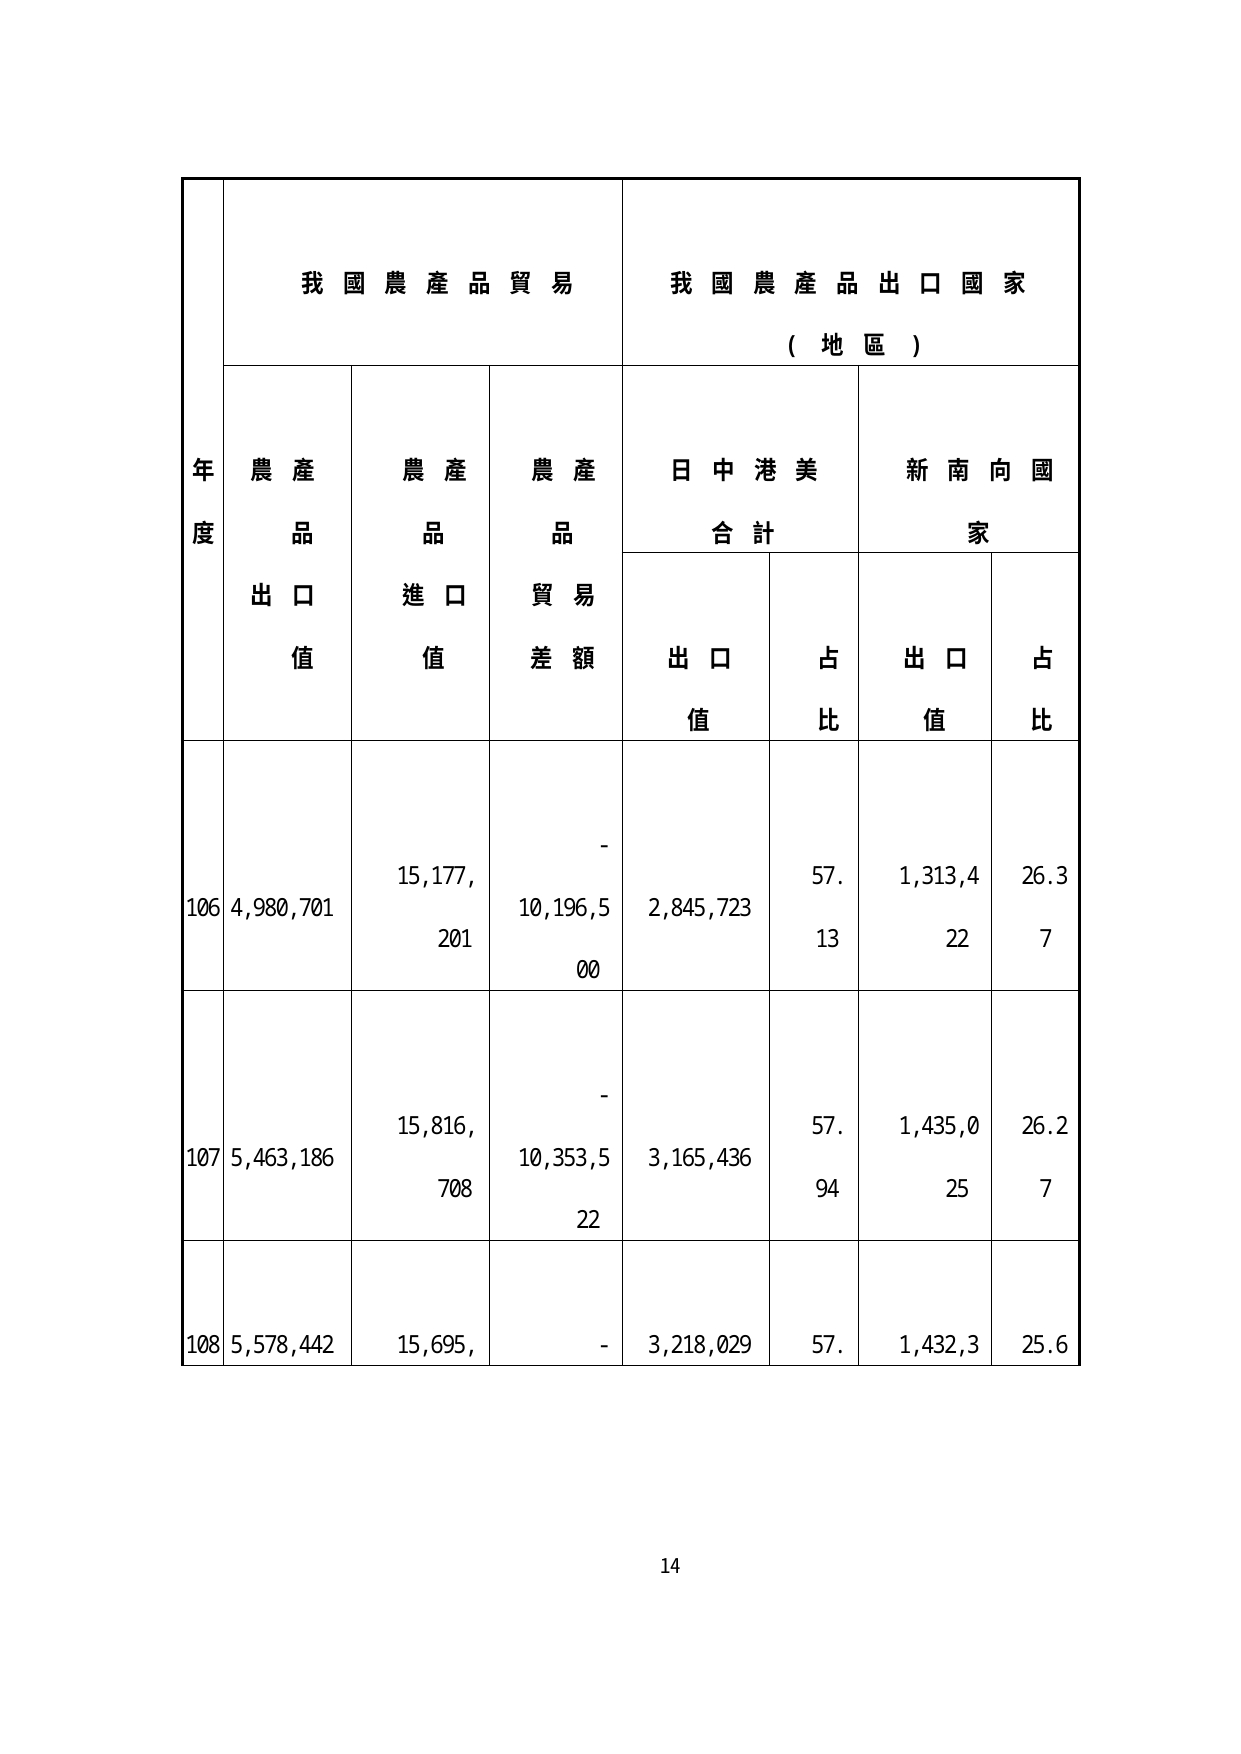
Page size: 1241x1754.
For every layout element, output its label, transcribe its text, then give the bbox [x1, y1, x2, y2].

table_cell 25.6 [992, 1241, 1078, 1365]
table_cell 108 [184, 1241, 223, 1365]
table_cell 農產品 貿易差額 [490, 366, 622, 740]
table_cell 15,695, [352, 1241, 489, 1365]
table_cell 4,980,701 [224, 741, 351, 990]
table_cell 占比 [992, 553, 1078, 740]
table_cell [490, 1241, 622, 1365]
table_cell 5,578,442 [224, 1241, 351, 1365]
table_cell 1,313,422 [859, 741, 991, 990]
table_cell 15,816,708 [352, 991, 489, 1240]
table_cell 57.13 [770, 741, 858, 990]
table_cell 2,845,723 [623, 741, 769, 990]
table_header 年 度 [184, 180, 223, 740]
table_cell 1,432,3 [859, 1241, 991, 1365]
table_cell 農產品 出口值 [224, 366, 351, 740]
table_cell 1,435,025 [859, 991, 991, 1240]
table_cell -10,196,500 [490, 741, 622, 990]
table_cell 3,165,436 [623, 991, 769, 1240]
table_header 我國農產品貿易 [224, 180, 622, 365]
table_cell 106 [184, 741, 223, 990]
table_cell 占比 [770, 553, 858, 740]
table_cell 26.27 [992, 991, 1078, 1240]
table_cell 出口值 [623, 553, 769, 740]
table_cell 日中港美合計 [623, 366, 858, 552]
table_cell 農產品 進口值 [352, 366, 489, 740]
table_cell 15,177,201 [352, 741, 489, 990]
table_cell 3,218,029 [623, 1241, 769, 1365]
table_cell 新南向國家 [859, 366, 1078, 552]
table_cell 出口值 [859, 553, 991, 740]
table_cell 5,463,186 [224, 991, 351, 1240]
table_cell 57. [770, 1241, 858, 1365]
table_header 我國農產品出口國家(地區) [623, 180, 1078, 365]
table_cell 107 [184, 991, 223, 1240]
table_cell -10,353,522 [490, 991, 622, 1240]
table_cell 57.94 [770, 991, 858, 1240]
table_cell 26.37 [992, 741, 1078, 990]
